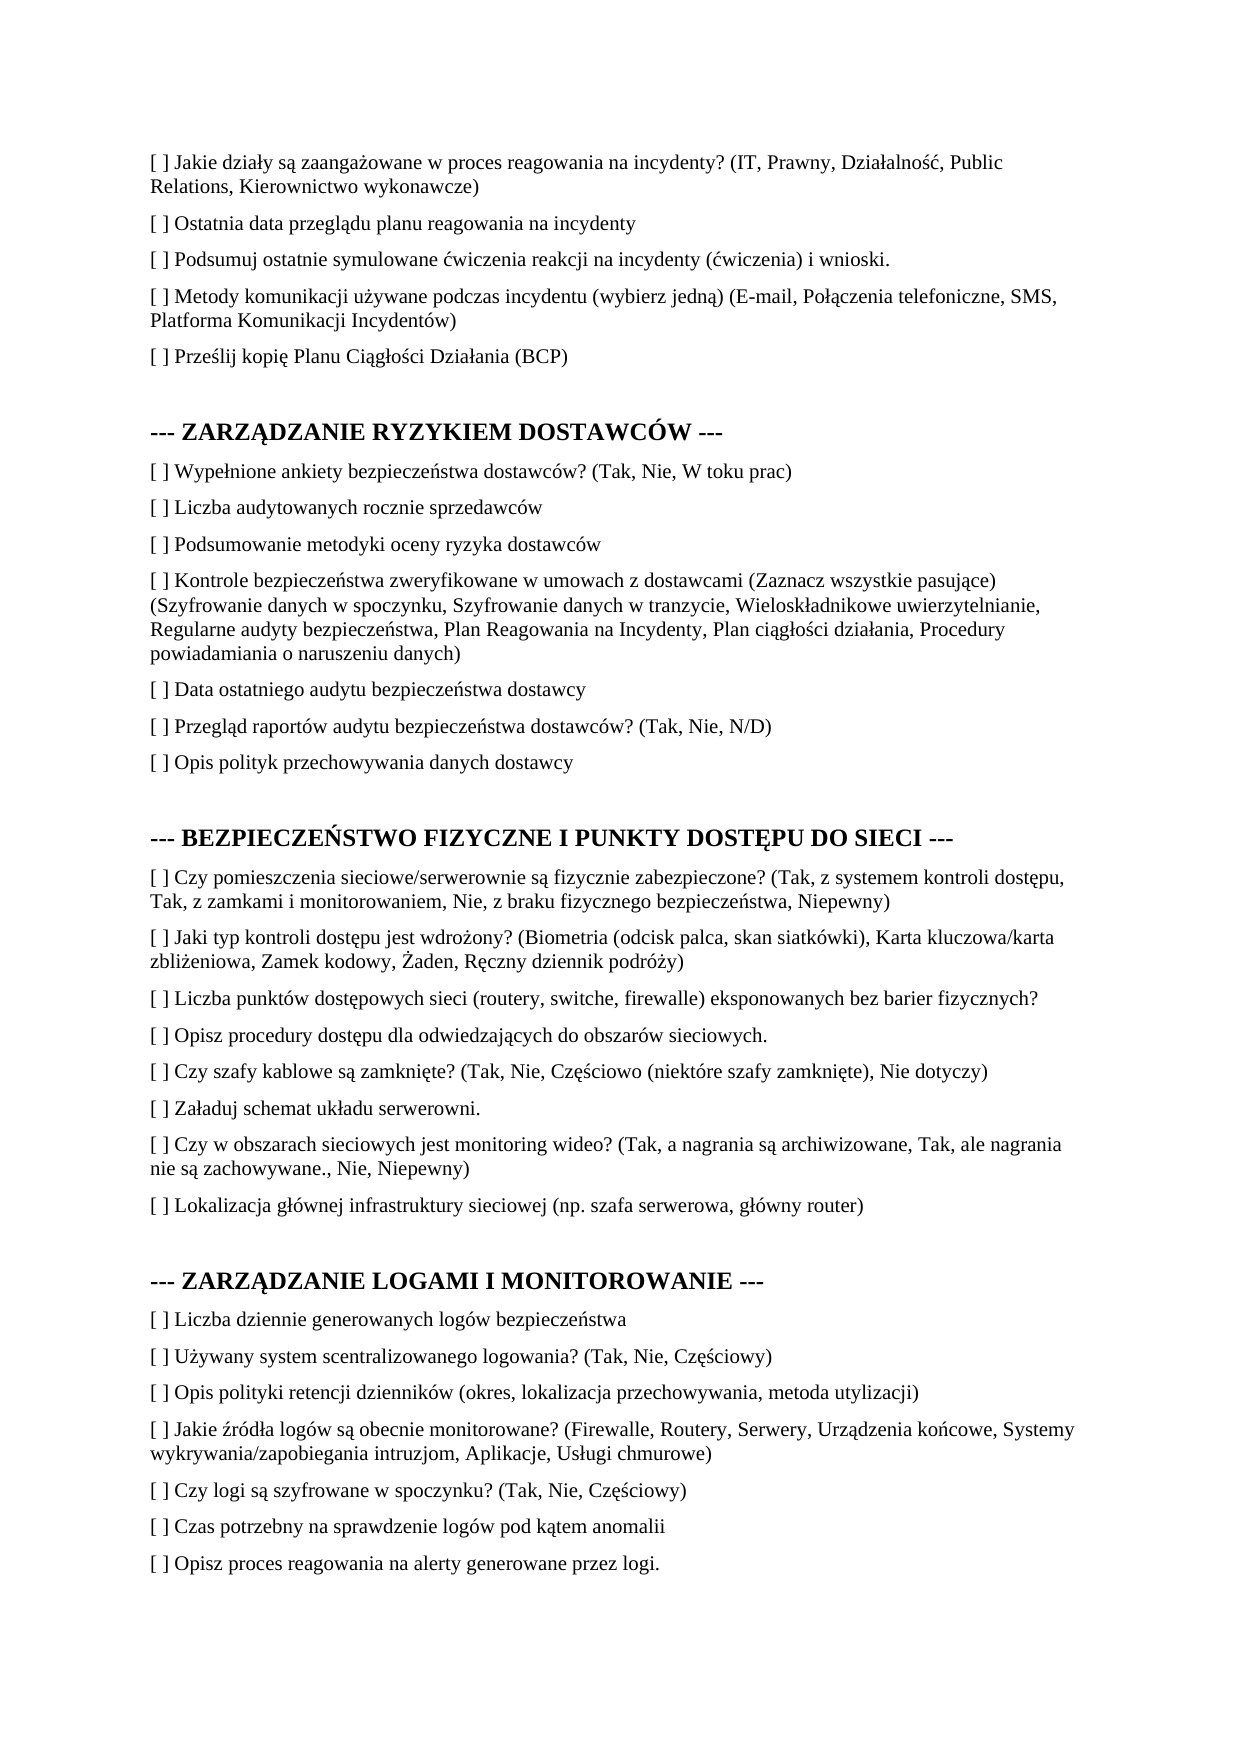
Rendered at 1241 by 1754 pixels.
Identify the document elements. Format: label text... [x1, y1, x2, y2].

text [ ] Wypełnione ankiety bezpieczeństwa dostawców? (Tak, Nie, W toku prac) [150, 459, 1090, 483]
text [ ] Liczba audytowanych rocznie sprzedawców [150, 495, 1090, 519]
text [ ] Czy w obszarach sieciowych jest monitoring wideo? (Tak, a nagrania są archiwizowane, Tak, ale nagrania nie są zachowywane., Nie, Niepewny) [150, 1132, 1090, 1180]
text [ ] Czas potrzebny na sprawdzenie logów pod kątem anomalii [150, 1514, 1090, 1538]
text --- BEZPIECZEŃSTWO FIZYCZNE I PUNKTY DOSTĘPU DO SIECI --- [150, 823, 1090, 852]
text [ ] Załaduj schemat układu serwerowni. [150, 1096, 1090, 1120]
text [ ] Prześlij kopię Planu Ciągłości Działania (BCP) [150, 344, 1090, 368]
text --- ZARZĄDZANIE RYZYKIEM DOSTAWCÓW --- [150, 417, 1090, 446]
text [ ] Opisz procedury dostępu dla odwiedzających do obszarów sieciowych. [150, 1022, 1090, 1047]
text [ ] Opisz proces reagowania na alerty generowane przez logi. [150, 1551, 1090, 1575]
text [ ] Liczba dziennie generowanych logów bezpieczeństwa [150, 1307, 1090, 1331]
text [ ] Ostatnia data przeglądu planu reagowania na incydenty [150, 211, 1090, 235]
text [ ] Jaki typ kontroli dostępu jest wdrożony? (Biometria (odcisk palca, skan siatkówki), Karta kluczowa/karta zbliżeniowa, Zamek kodowy, Żaden, Ręczny dziennik podróży) [150, 925, 1090, 973]
text [ ] Jakie działy są zaangażowane w proces reagowania na incydenty? (IT, Prawny, Działalność, Public Relations, Kierownictwo wykonawcze) [150, 150, 1090, 198]
text [ ] Jakie źródła logów są obecnie monitorowane? (Firewalle, Routery, Serwery, Urządzenia końcowe, Systemy wykrywania/zapobiegania intruzjom, Aplikacje, Usługi chmurowe) [150, 1417, 1090, 1465]
text [ ] Podsumuj ostatnie symulowane ćwiczenia reakcji na incydenty (ćwiczenia) i wnioski. [150, 247, 1090, 271]
text [ ] Czy pomieszczenia sieciowe/serwerownie są fizycznie zabezpieczone? (Tak, z systemem kontroli dostępu, Tak, z zamkami i monitorowaniem, Nie, z braku fizycznego bezpieczeństwa, Niepewny) [150, 865, 1090, 913]
text [ ] Używany system scentralizowanego logowania? (Tak, Nie, Częściowy) [150, 1344, 1090, 1368]
text [ ] Data ostatniego audytu bezpieczeństwa dostawcy [150, 677, 1090, 701]
text [ ] Czy szafy kablowe są zamknięte? (Tak, Nie, Częściowo (niektóre szafy zamknięte), Nie dotyczy) [150, 1059, 1090, 1083]
text [ ] Opis polityk przechowywania danych dostawcy [150, 750, 1090, 774]
text --- ZARZĄDZANIE LOGAMI I MONITOROWANIE --- [150, 1266, 1090, 1295]
text [ ] Podsumowanie metodyki oceny ryzyka dostawców [150, 532, 1090, 556]
text [ ] Kontrole bezpieczeństwa zweryfikowane w umowach z dostawcami (Zaznacz wszystkie pasujące) (Szyfrowanie danych w spoczynku, Szyfrowanie danych w tranzycie, Wieloskładnikowe uwierzytelnianie, Regularne audyty bezpieczeństwa, Plan Reagowania na Incydenty, Plan ciągłości działania, Procedury powiadamiania o naruszeniu danych) [150, 568, 1090, 665]
text [ ] Lokalizacja głównej infrastruktury sieciowej (np. szafa serwerowa, główny router) [150, 1193, 1090, 1217]
text [ ] Czy logi są szyfrowane w spoczynku? (Tak, Nie, Częściowy) [150, 1477, 1090, 1502]
text [ ] Przegląd raportów audytu bezpieczeństwa dostawców? (Tak, Nie, N/D) [150, 714, 1090, 738]
text [ ] Metody komunikacji używane podczas incydentu (wybierz jedną) (E-mail, Połączenia telefoniczne, SMS, Platforma Komunikacji Incydentów) [150, 284, 1090, 332]
text [ ] Opis polityki retencji dzienników (okres, lokalizacja przechowywania, metoda utylizacji) [150, 1380, 1090, 1404]
text [ ] Liczba punktów dostępowych sieci (routery, switche, firewalle) eksponowanych bez barier fizycznych? [150, 986, 1090, 1010]
